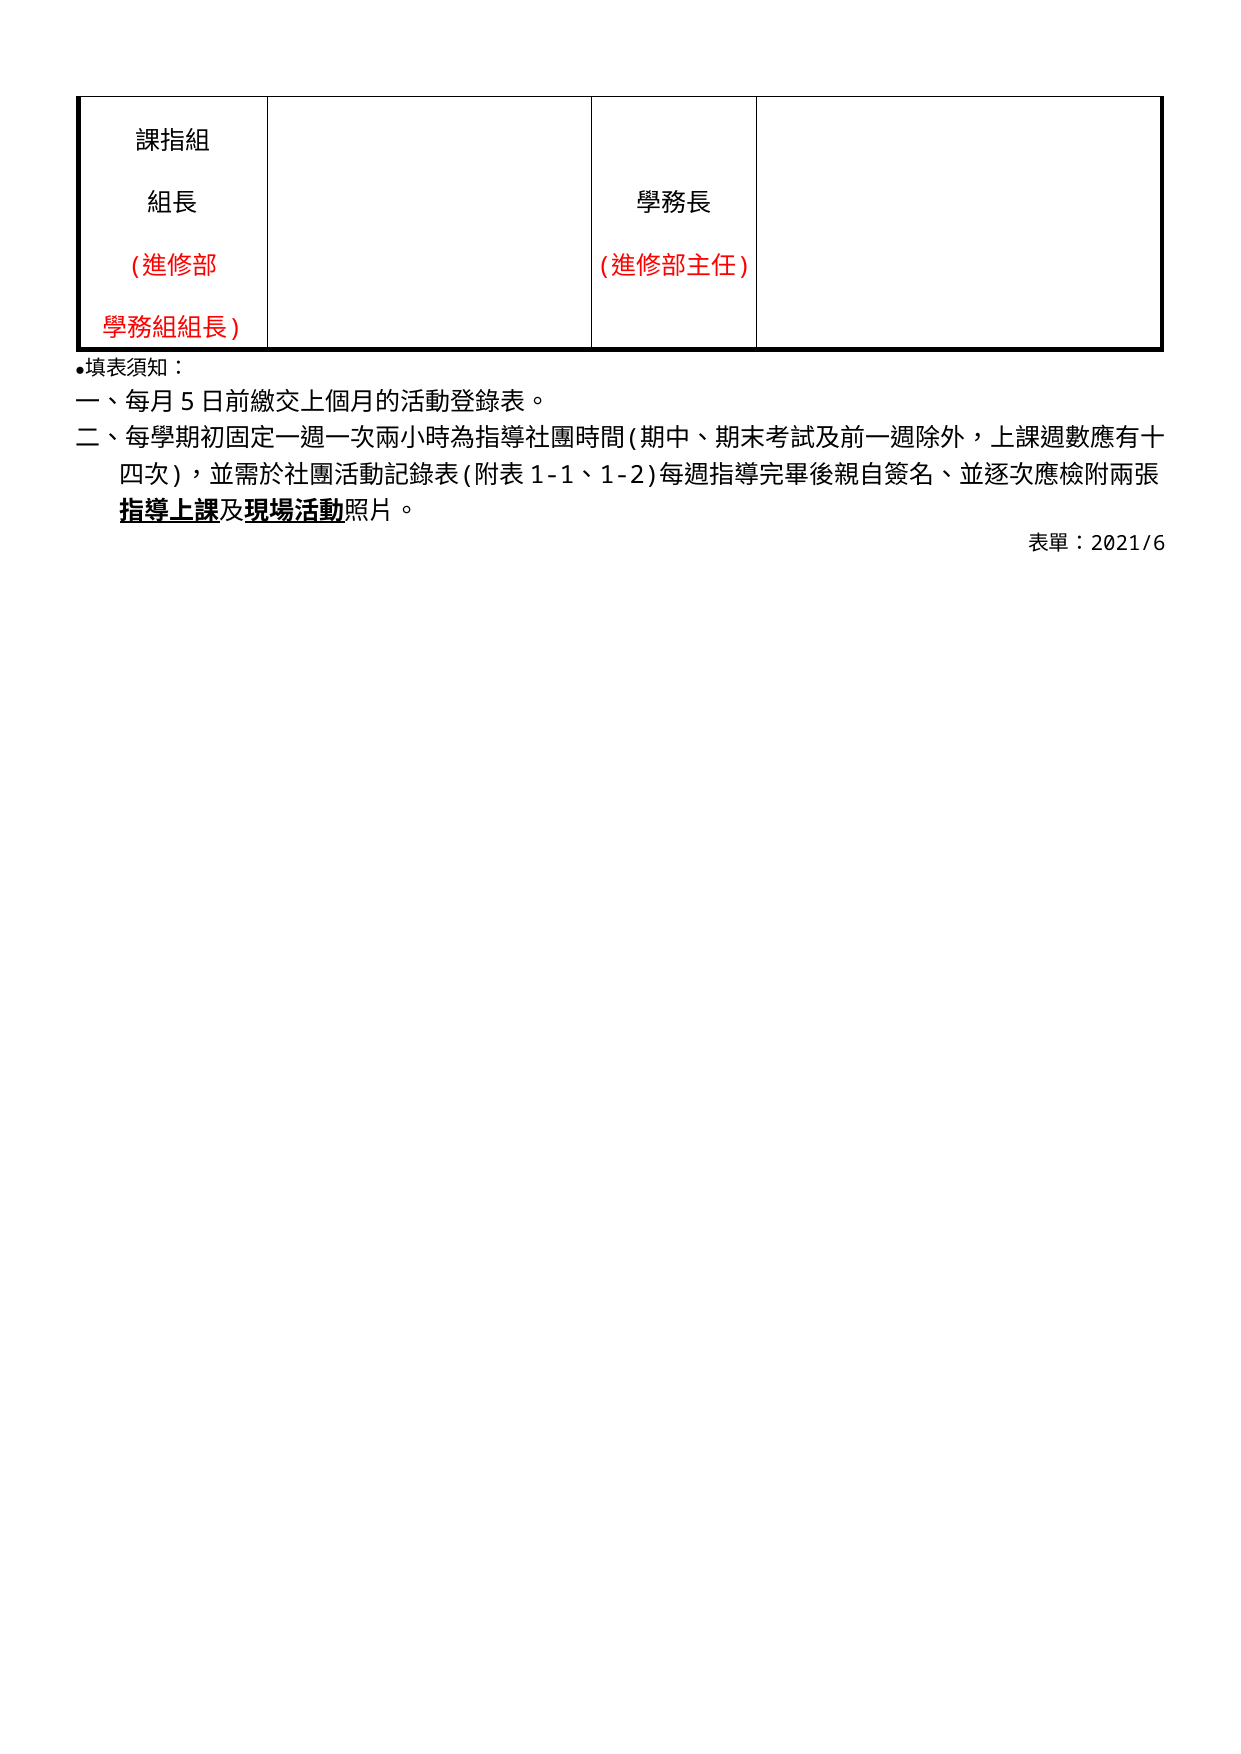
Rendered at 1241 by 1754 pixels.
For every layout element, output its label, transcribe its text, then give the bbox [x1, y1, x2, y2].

text ●填表須知： [75, 351, 1165, 382]
table_cell 課指組 組長 (進修部 學務組組長) [81, 97, 267, 347]
text 表單：2021/6 [75, 527, 1165, 557]
text 一、每月5日前繳交上個月的活動登錄表。 [75, 382, 1165, 418]
table_cell [268, 97, 591, 347]
table_cell [757, 97, 1160, 347]
table_cell 學務長 (進修部主任) [592, 97, 756, 347]
text 二、每學期初固定一週一次兩小時為指導社團時間(期中、期末考試及前一週除外，上課週數應有十四次)，並需於社團活動記錄表(附表1-1、1-2)每週指導完畢後親自簽名、並逐次應檢附兩張指導上課及現場活動照片。 [75, 418, 1165, 527]
